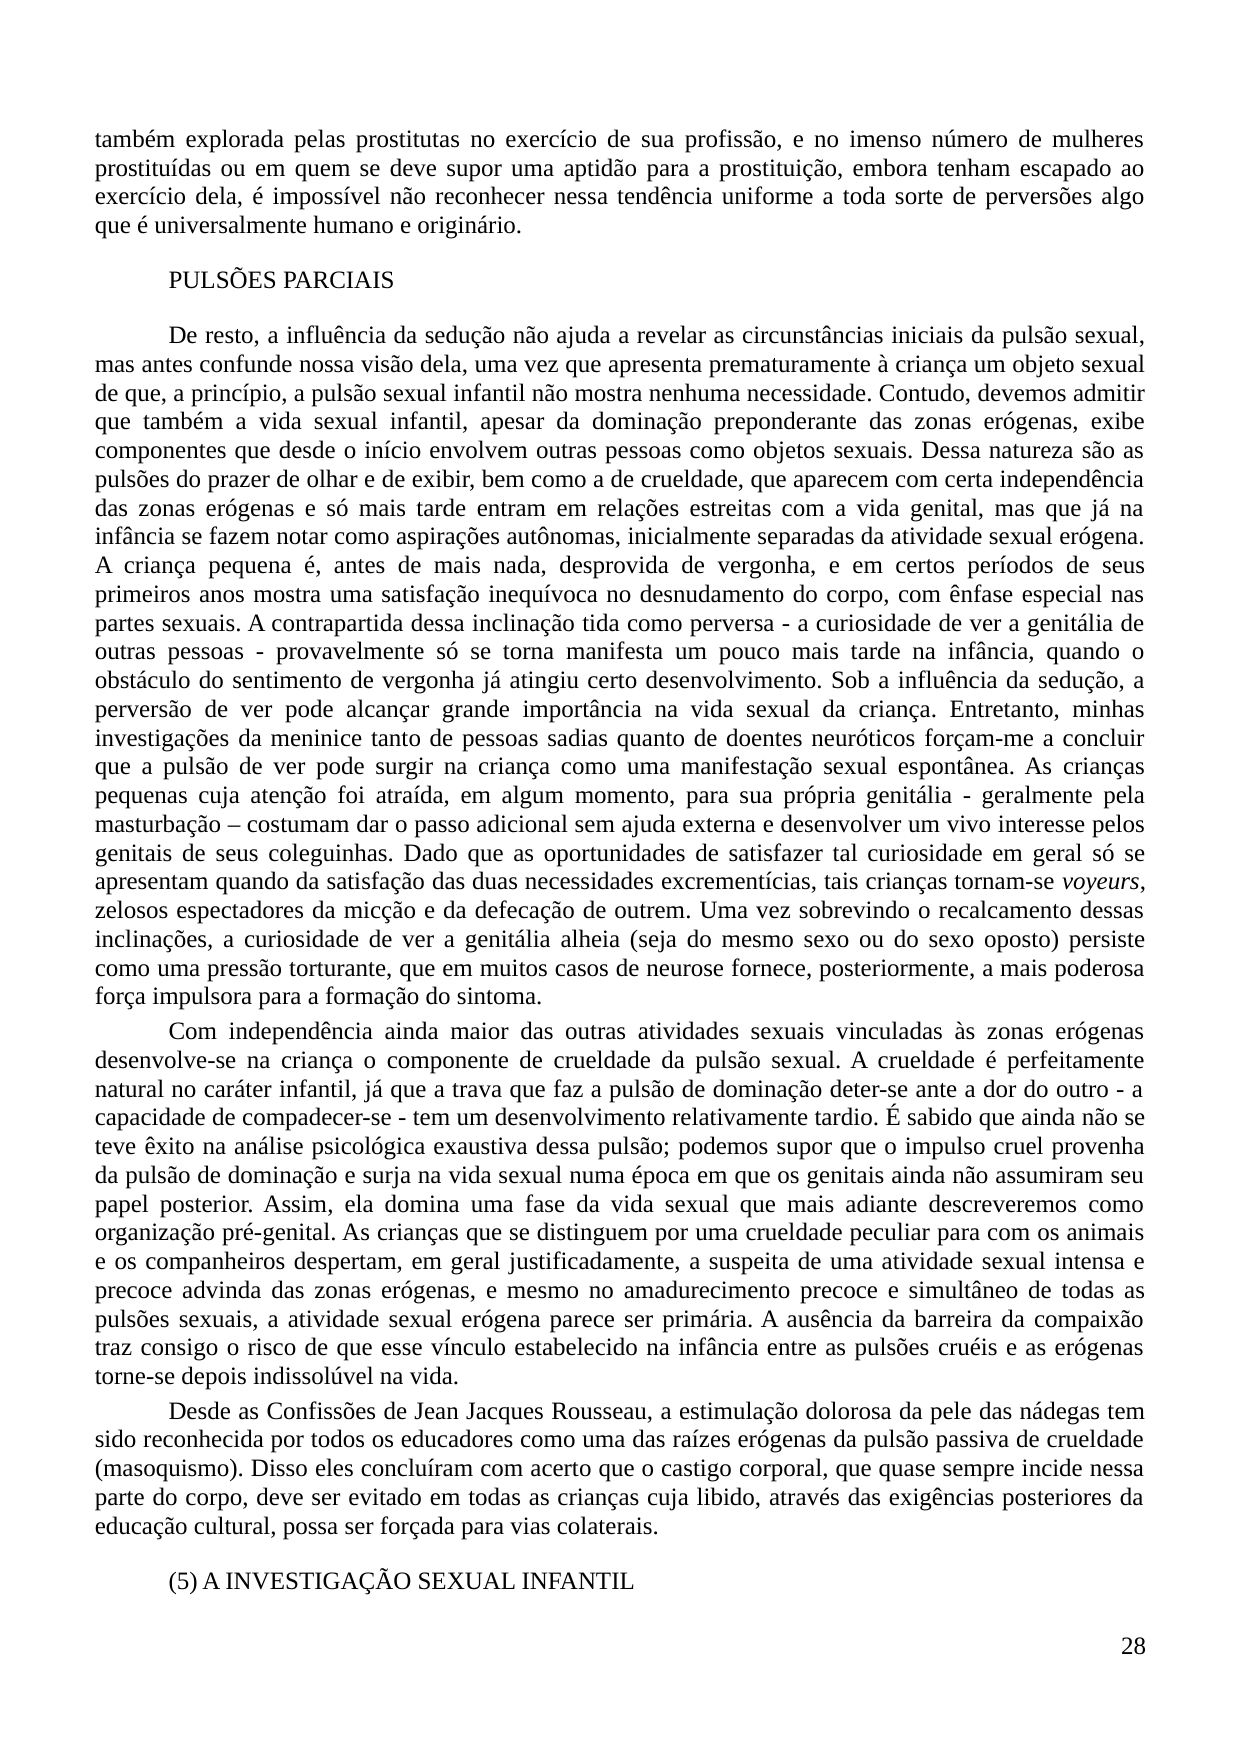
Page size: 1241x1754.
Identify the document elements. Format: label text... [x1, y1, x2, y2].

text PULSÕES PARCIAIS [94, 265, 1146, 294]
text De resto, a influência da sedução não ajuda a revelar as circunstâncias iniciais da pulsão sexual, mas antes confunde nossa visão dela, uma vez que apresenta prematuramente à criança um objeto sexual de que, a princípio, a pulsão sexual infantil não mostra nenhuma necessidade. Contudo, devemos admitir que também a vida sexual infantil, apesar da dominação preponderante das zonas erógenas, exibe componentes que desde o início envolvem outras pessoas como objetos sexuais. Dessa natureza são as pulsões do prazer de olhar e de exibir, bem como a de crueldade, que aparecem com certa independência das zonas erógenas e só mais tarde entram em relações estreitas com a vida genital, mas que já na infância se fazem notar como aspirações autônomas, inicialmente separadas da atividade sexual erógena. A criança pequena é, antes de mais nada, desprovida de vergonha, e em certos períodos de seus primeiros anos mostra uma satisfação inequívoca no desnudamento do corpo, com ênfase especial nas partes sexuais. A contrapartida dessa inclinação tida como perversa - a curiosidade de ver a genitália de outras pessoas - provavelmente só se torna manifesta um pouco mais tarde na infância, quando o obstáculo do sentimento de vergonha já atingiu certo desenvolvimento. Sob a influência da sedução, a perversão de ver pode alcançar grande importância na vida sexual da criança. Entretanto, minhas investigações da meninice tanto de pessoas sadias quanto de doentes neuróticos forçam-me a concluir que a pulsão de ver pode surgir na criança como uma manifestação sexual espontânea. As crianças pequenas cuja atenção foi atraída, em algum momento, para sua própria genitália - geralmente pela masturbação – costumam dar o passo adicional sem ajuda externa e desenvolver um vivo interesse pelos genitais de seus coleguinhas. Dado que as oportunidades de satisfazer tal curiosidade em geral só se apresentam quando da satisfação das duas necessidades excrementícias, tais crianças tornam-se voyeurs, zelosos espectadores da micção e da defecação de outrem. Uma vez sobrevindo o recalcamento dessas inclinações, a curiosidade de ver a genitália alheia (seja do mesmo sexo ou do sexo oposto) persiste como uma pressão torturante, que em muitos casos de neurose fornece, posteriormente, a mais poderosa força impulsora para a formação do sintoma. [94, 320, 1146, 1010]
text (5) A INVESTIGAÇÃO SEXUAL INFANTIL [94, 1566, 1146, 1594]
text Com independência ainda maior das outras atividades sexuais vinculadas às zonas erógenas desenvolve-se na criança o componente de crueldade da pulsão sexual. A crueldade é perfeitamente natural no caráter infantil, já que a trava que faz a pulsão de dominação deter-se ante a dor do outro - a capacidade de compadecer-se - tem um desenvolvimento relativamente tardio. É sabido que ainda não se teve êxito na análise psicológica exaustiva dessa pulsão; podemos supor que o impulso cruel provenha da pulsão de dominação e surja na vida sexual numa época em que os genitais ainda não assumiram seu papel posterior. Assim, ela domina uma fase da vida sexual que mais adiante descreveremos como organização pré-genital. As crianças que se distinguem por uma crueldade peculiar para com os animais e os companheiros despertam, em geral justificadamente, a suspeita de uma atividade sexual intensa e precoce advinda das zonas erógenas, e mesmo no amadurecimento precoce e simultâneo de todas as pulsões sexuais, a atividade sexual erógena parece ser primária. A ausência da barreira da compaixão traz consigo o risco de que esse vínculo estabelecido na infância entre as pulsões cruéis e as erógenas torne-se depois indissolúvel na vida. [94, 1016, 1146, 1390]
text Desde as Confissões de Jean Jacques Rousseau, a estimulação dolorosa da pele das nádegas tem sido reconhecida por todos os educadores como uma das raízes erógenas da pulsão passiva de crueldade (masoquismo). Disso eles concluíram com acerto que o castigo corporal, que quase sempre incide nessa parte do corpo, deve ser evitado em todas as crianças cuja libido, através das exigências posteriores da educação cultural, possa ser forçada para vias colaterais. [94, 1396, 1146, 1539]
text também explorada pelas prostitutas no exercício de sua profissão, e no imenso número de mulheres prostituídas ou em quem se deve supor uma aptidão para a prostituição, embora tenham escapado ao exercício dela, é impossível não reconhecer nessa tendência uniforme a toda sorte de perversões algo que é universalmente humano e originário. [94, 124, 1146, 239]
